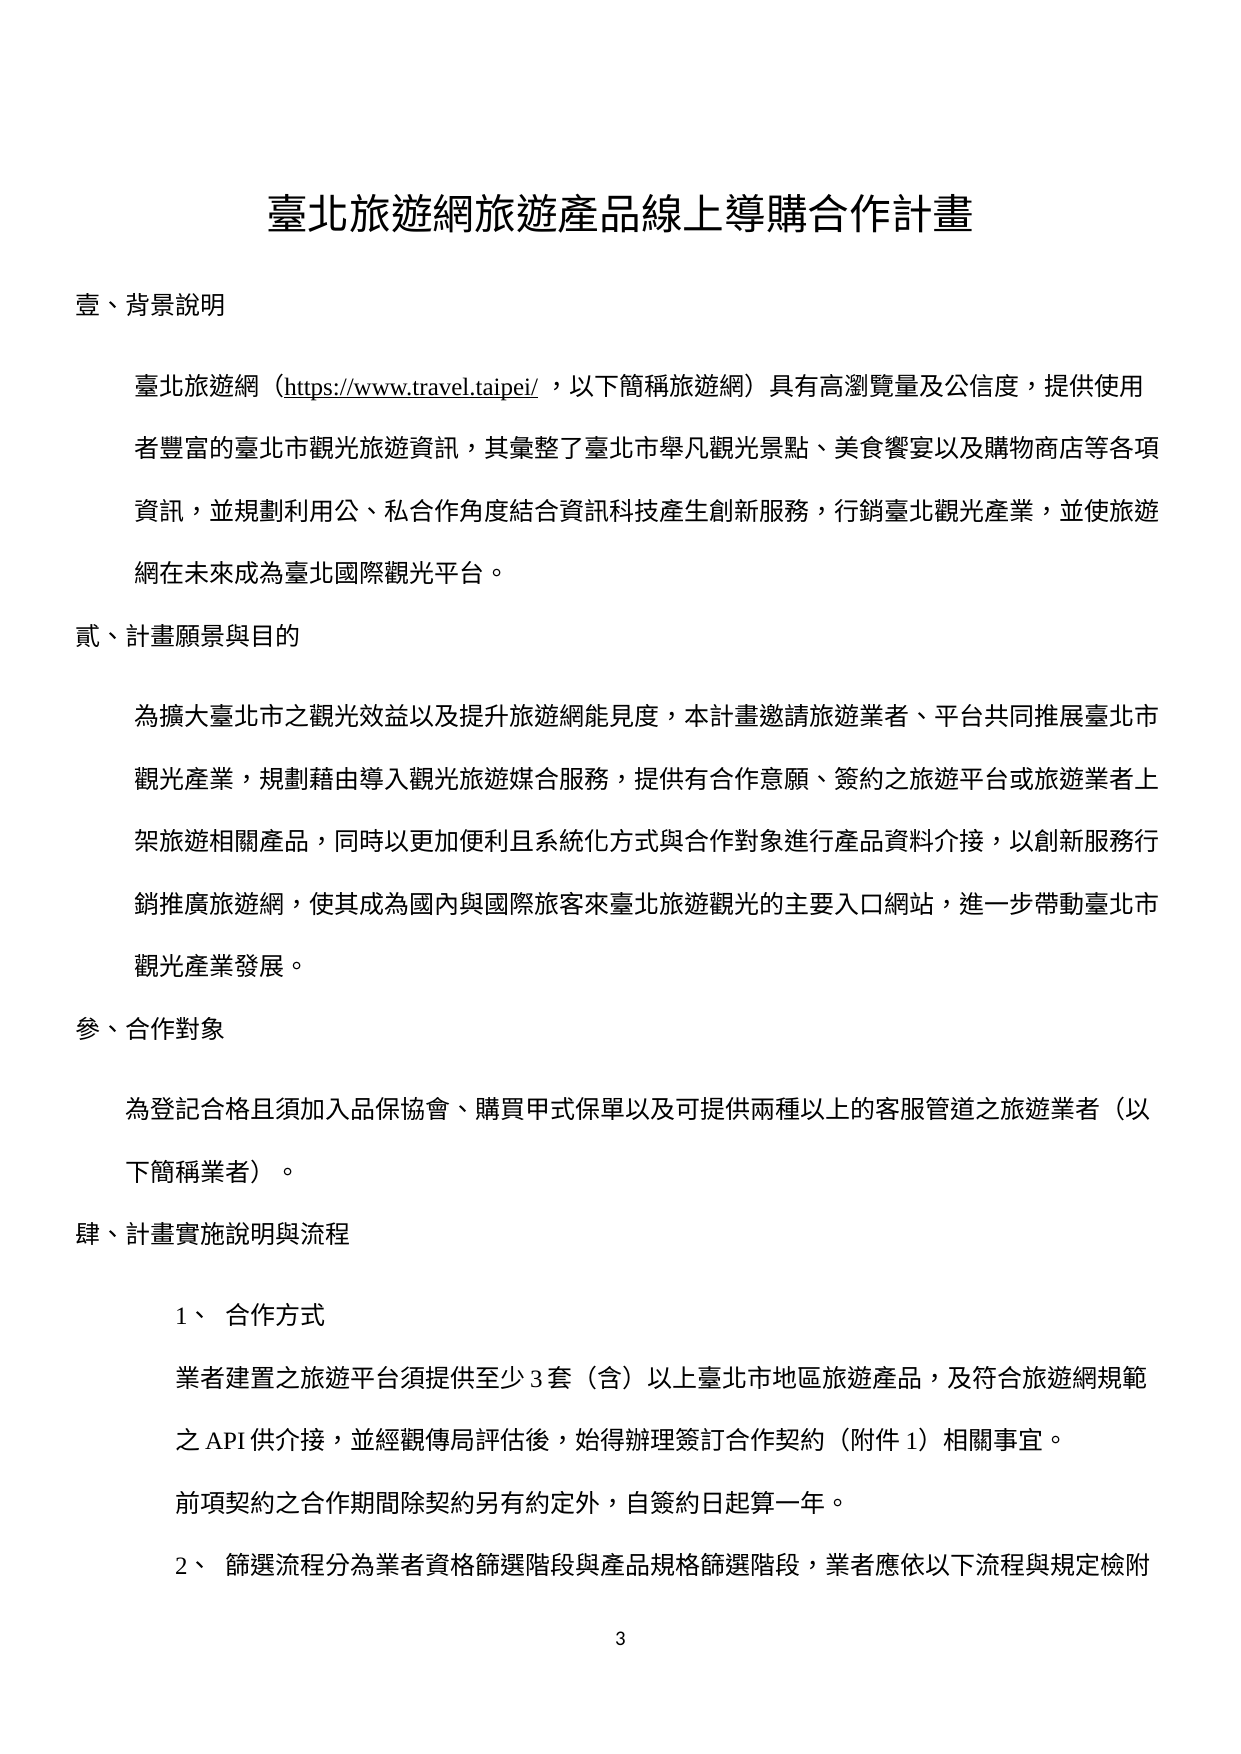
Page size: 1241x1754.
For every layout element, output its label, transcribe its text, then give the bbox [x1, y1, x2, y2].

text 臺北旅遊網旅遊產品線上導購合作計畫 [75, 169, 1165, 232]
list 計畫願景與目的 [75, 593, 1165, 655]
list 篩選流程分為業者資格篩選階段與產品規格篩選階段，業者應依以下流程與規定檢附 [175, 1522, 1165, 1584]
text 為擴大臺北市之觀光效益以及提升旅遊網能見度，本計畫邀請旅遊業者、平台共同推展臺北市觀光產業，規劃藉由導入觀光旅遊媒合服務，提供有合作意願、簽約之旅遊平台或旅遊業者上架旅遊相關產品，同時以更加便利且系統化方式與合作對象進行產品資料介接，以創新服務行銷推廣旅遊網，使其成為國內與國際旅客來臺北旅遊觀光的主要入口網站，進一步帶動臺北市觀光產業發展。 [134, 673, 1165, 986]
text 臺北旅遊網（https://www.travel.taipei/ ，以下簡稱旅遊網）具有高瀏覽量及公信度，提供使用者豐富的臺北市觀光旅遊資訊，其彙整了臺北市舉凡觀光景點、美食饗宴以及購物商店等各項資訊，並規劃利用公、私合作角度結合資訊科技產生創新服務，行銷臺北觀光產業，並使旅遊網在未來成為臺北國際觀光平台。 [134, 343, 1165, 593]
text 前項契約之合作期間除契約另有約定外，自簽約日起算一年。 [175, 1459, 1165, 1522]
text 為登記合格且須加入品保協會、購買甲式保單以及可提供兩種以上的客服管道之旅遊業者（以下簡稱業者）。 [125, 1066, 1165, 1191]
list 計畫實施說明與流程 [75, 1191, 1165, 1254]
text 業者建置之旅遊平台須提供至少3套（含）以上臺北市地區旅遊產品，及符合旅遊網規範之API供介接，並經觀傳局評估後，始得辦理簽訂合作契約（附件1）相關事宜。 [175, 1334, 1165, 1459]
list 背景說明 [75, 262, 1165, 324]
list 合作對象 [75, 986, 1165, 1048]
list 合作方式 [175, 1272, 1165, 1334]
